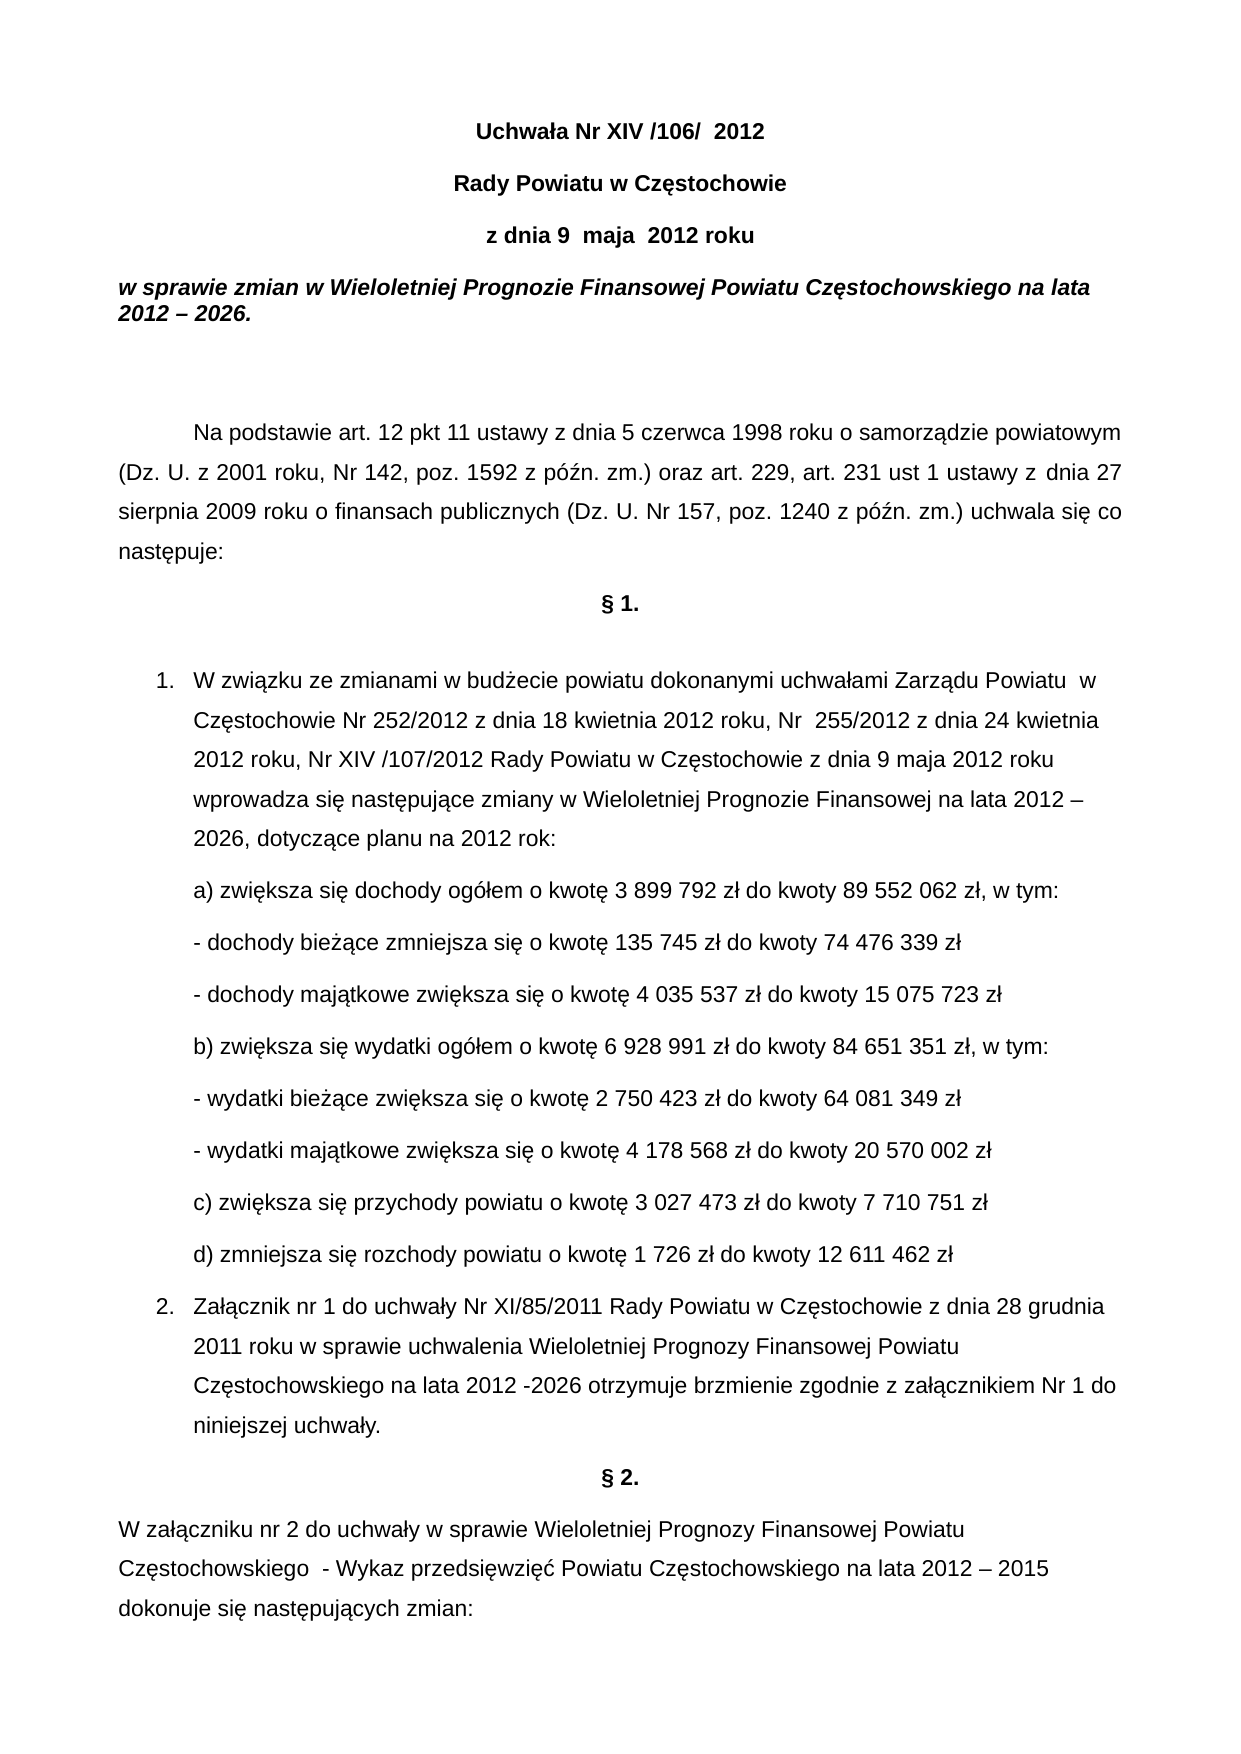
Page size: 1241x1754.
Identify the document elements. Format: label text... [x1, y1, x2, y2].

list - wydatki majątkowe zwiększa się o kwotę 4 178 568 zł do kwoty 20 570 002 zł [156, 1137, 1122, 1164]
list b) zwiększa się wydatki ogółem o kwotę 6 928 991 zł do kwoty 84 651 351 zł, w tym: [156, 1033, 1122, 1060]
list d) zmniejsza się rozchody powiatu o kwotę 1 726 zł do kwoty 12 611 462 zł [156, 1241, 1122, 1268]
text Uchwała Nr XIV /106/ 2012 [118, 118, 1122, 144]
text w sprawie zmian w Wieloletniej Prognozie Finansowej Powiatu Częstochowskiego na lata 2012 – 2026. [118, 274, 1122, 327]
text z dnia 9 maja 2012 roku [118, 222, 1122, 248]
list Załącznik nr 1 do uchwały Nr XI/85/2011 Rady Powiatu w Częstochowie z dnia 28 grudnia 2011 roku w sprawie uchwalenia Wieloletniej Prognozy Finansowej Powiatu Częstochowskiego na lata 2012 -2026 otrzymuje brzmienie zgodnie z załącznikiem Nr 1 do niniejszej uchwały. [156, 1293, 1122, 1438]
list - wydatki bieżące zwiększa się o kwotę 2 750 423 zł do kwoty 64 081 349 zł [156, 1085, 1122, 1112]
text § 1. [118, 590, 1122, 616]
list - dochody bieżące zmniejsza się o kwotę 135 745 zł do kwoty 74 476 339 zł [156, 929, 1122, 956]
text W załączniku nr 2 do uchwały w sprawie Wieloletniej Prognozy Finansowej Powiatu Częstochowskiego - Wykaz przedsięwzięć Powiatu Częstochowskiego na lata 2012 – 2015 dokonuje się następujących zmian: [118, 1516, 1122, 1621]
list c) zwiększa się przychody powiatu o kwotę 3 027 473 zł do kwoty 7 710 751 zł [156, 1189, 1122, 1216]
text § 2. [118, 1464, 1122, 1490]
text Na podstawie art. 12 pkt 11 ustawy z dnia 5 czerwca 1998 roku o samorządzie powiatowym (Dz. U. z 2001 roku, Nr 142, poz. 1592 z późn. zm.) oraz art. 229, art. 231 ust 1 ustawy z dnia 27 sierpnia 2009 roku o finansach publicznych (Dz. U. Nr 157, poz. 1240 z późn. zm.) uchwala się co następuje: [118, 417, 1122, 564]
list a) zwiększa się dochody ogółem o kwotę 3 899 792 zł do kwoty 89 552 062 zł, w tym: [156, 877, 1122, 904]
text Rady Powiatu w Częstochowie [118, 170, 1122, 196]
list W związku ze zmianami w budżecie powiatu dokonanymi uchwałami Zarządu Powiatu w Częstochowie Nr 252/2012 z dnia 18 kwietnia 2012 roku, Nr 255/2012 z dnia 24 kwietnia 2012 roku, Nr XIV /107/2012 Rady Powiatu w Częstochowie z dnia 9 maja 2012 roku wprowadza się następujące zmiany w Wieloletniej Prognozie Finansowej na lata 2012 – 2026, dotyczące planu na 2012 rok: [156, 667, 1122, 852]
list - dochody majątkowe zwiększa się o kwotę 4 035 537 zł do kwoty 15 075 723 zł [156, 981, 1122, 1008]
